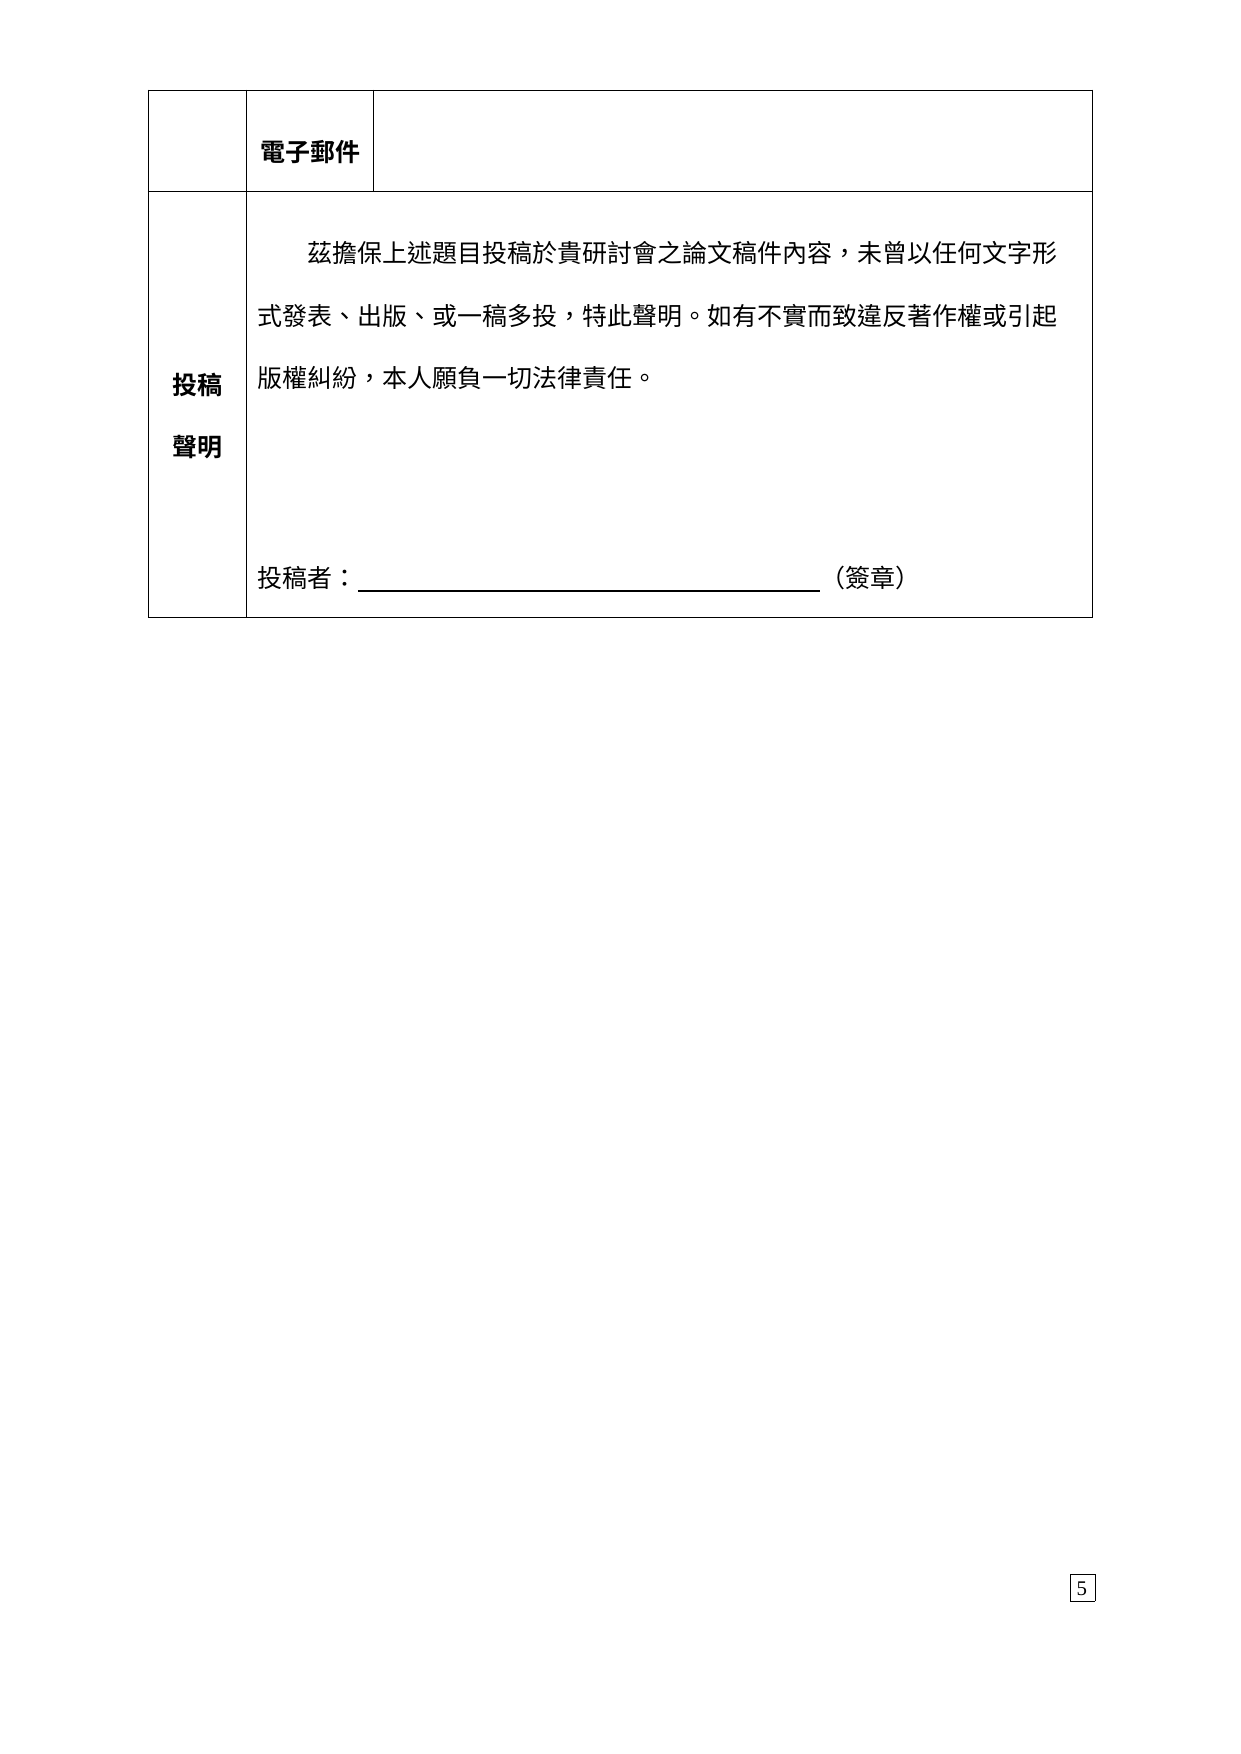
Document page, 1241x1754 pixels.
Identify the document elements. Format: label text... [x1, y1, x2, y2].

table_cell [374, 91, 1092, 191]
table_cell 茲擔保上述題目投稿於貴研討會之論文稿件內容，未曾以任何文字形式發表、出版、或一稿多投，特此聲明。如有不實而致違反著作權或引起版權糾紛，本人願負一切法律責任。 投稿者： （簽章） [247, 192, 1092, 617]
table_cell 電子郵件 [247, 91, 373, 191]
table_cell 投稿聲明 [149, 192, 246, 617]
table_cell [149, 91, 246, 191]
